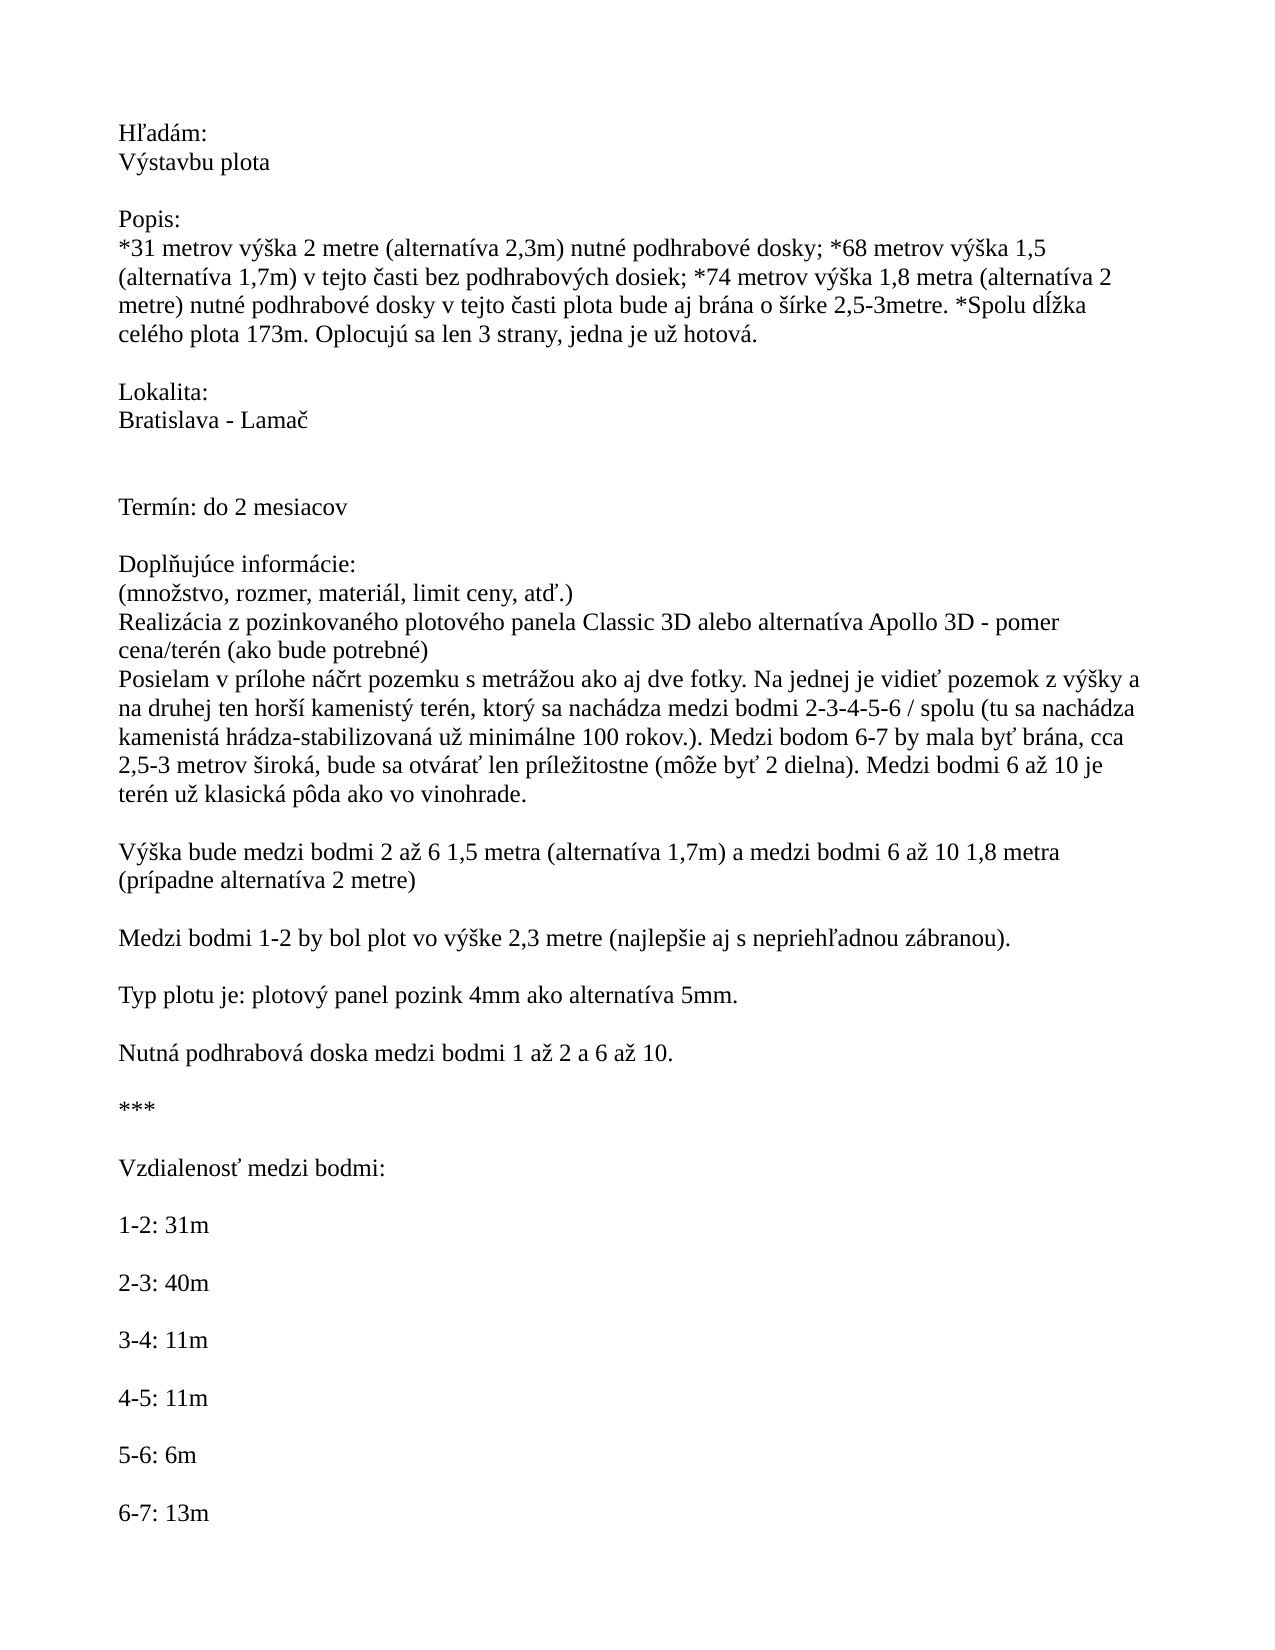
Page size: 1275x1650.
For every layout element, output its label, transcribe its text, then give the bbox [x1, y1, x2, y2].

text Hľadám: Výstavbu plota Popis: *31 metrov výška 2 metre (alternatíva 2,3m) nutné podhrabové dosky; *68 metrov výška 1,5 (alternatíva 1,7m) v tejto časti bez podhrabových dosiek; *74 metrov výška 1,8 metra (alternatíva 2 metre) nutné podhrabové dosky v tejto časti plota bude aj brána o šírke 2,5-3metre. *Spolu dĺžka celého plota 173m. Oplocujú sa len 3 strany, jedna je už hotová. Lokalita: Bratislava - Lamač Termín: do 2 mesiacov Doplňujúce informácie: (množstvo, rozmer, materiál, limit ceny, atď.) Realizácia z pozinkovaného plotového panela Classic 3D alebo alternatíva Apollo 3D - pomer cena/terén (ako bude potrebné) Posielam v prílohe náčrt pozemku s metrážou ako aj dve fotky. Na jednej je vidieť pozemok z výšky a na druhej ten horší kamenistý terén, ktorý sa nachádza medzi bodmi 2-3-4-5-6 / spolu (tu sa nachádza kamenistá hrádza-stabilizovaná už minimálne 100 rokov.). Medzi bodom 6-7 by mala byť brána, cca 2,5-3 metrov široká, bude sa otvárať len príležitostne (môže byť 2 dielna). Medzi bodmi 6 až 10 je terén už klasická pôda ako vo vinohrade. Výška bude medzi bodmi 2 až 6 1,5 metra (alternatíva 1,7m) a medzi bodmi 6 až 10 1,8 metra (prípadne alternatíva 2 metre) Medzi bodmi 1-2 by bol plot vo výške 2,3 metre (najlepšie aj s nepriehľadnou zábranou). Typ plotu je: plotový panel pozink 4mm ako alternatíva 5mm. Nutná podhrabová doska medzi bodmi 1 až 2 a 6 až 10. *** Vzdialenosť medzi bodmi: 1-2: 31m 2-3: 40m 3-4: 11m 4-5: 11m 5-6: 6m 6-7: 13m [118, 118, 1157, 1527]
